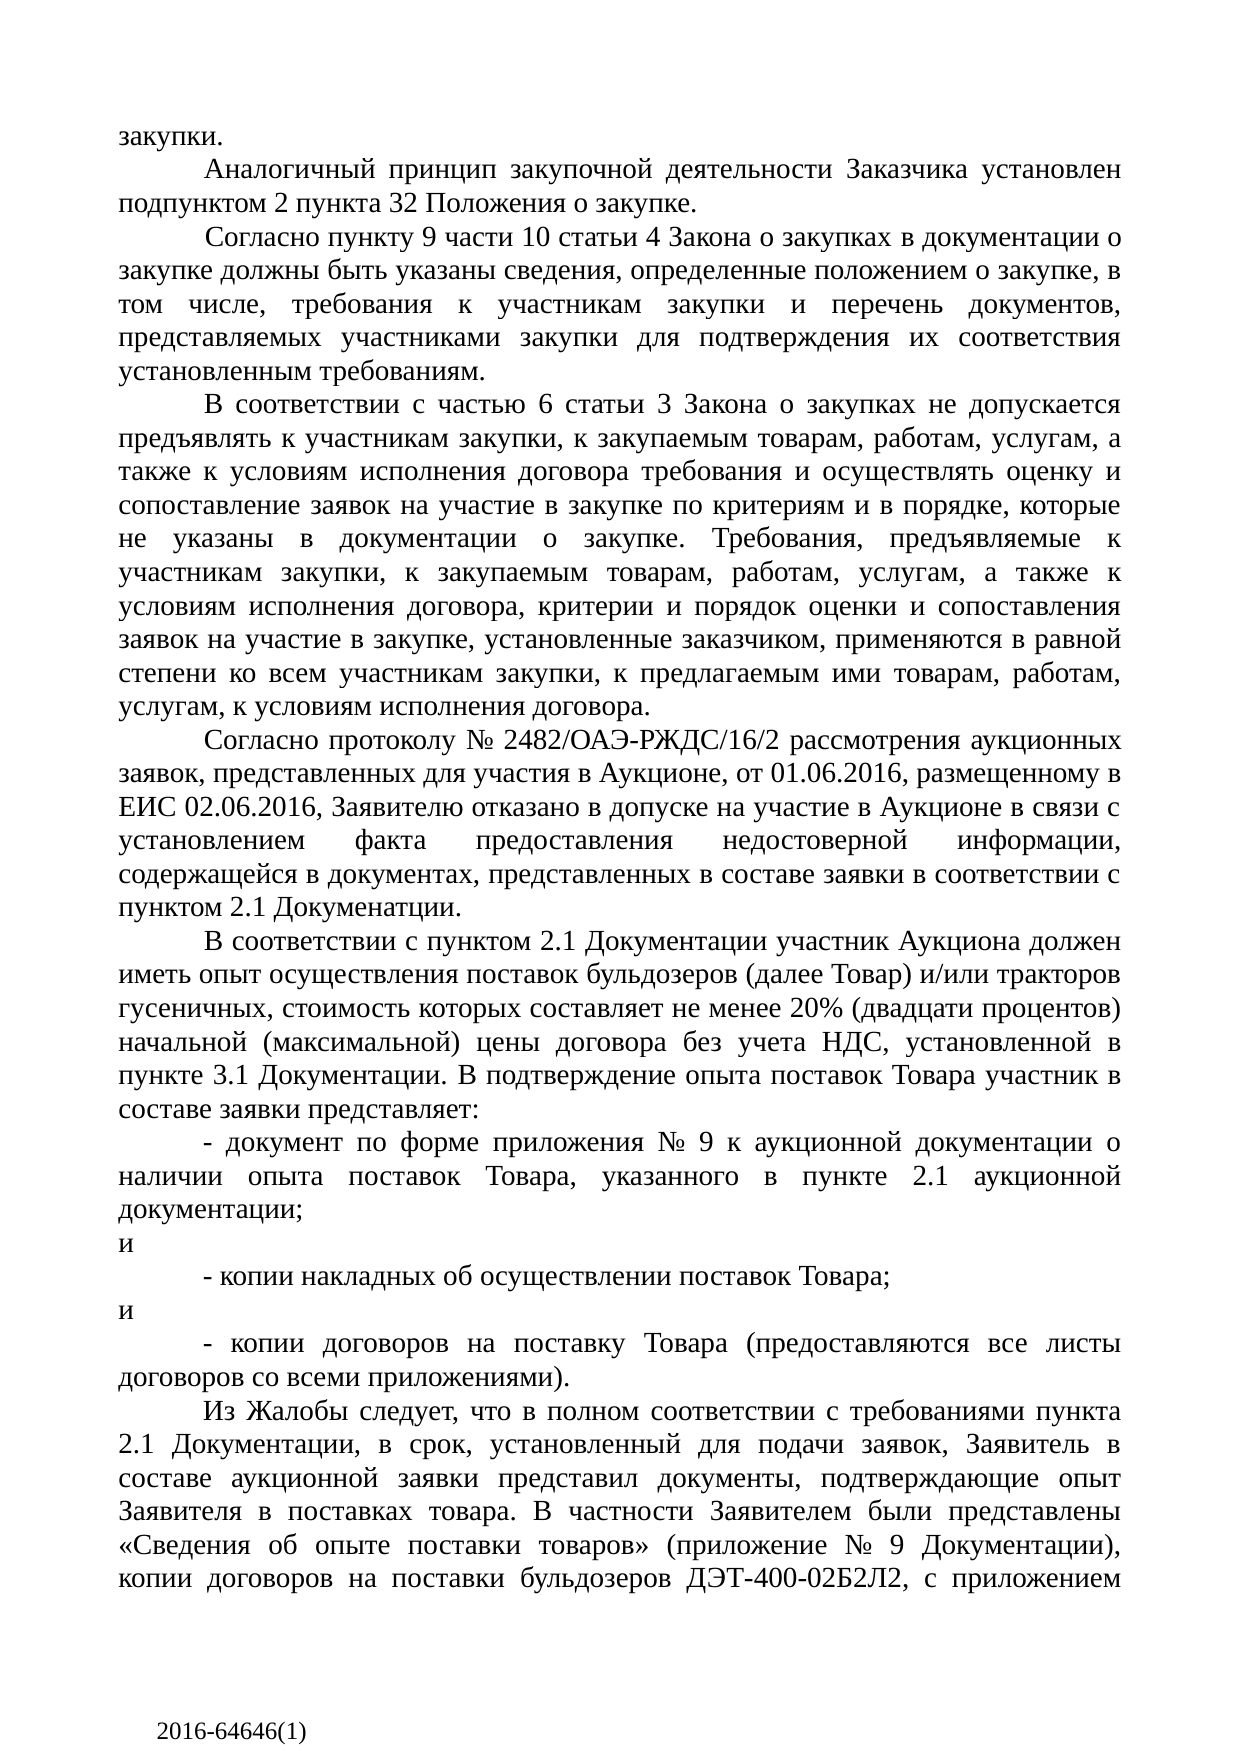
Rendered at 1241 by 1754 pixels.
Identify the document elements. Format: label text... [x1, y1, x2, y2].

text Из Жалобы следует, что в полном соответствии с требованиями пункта 2.1 Документации, в срок, установленный для подачи заявок, Заявитель в составе аукционной заявки представил документы, подтверждающие опыт Заявителя в поставках товара. В частности Заявителем были представлены «Сведения об опыте поставки товаров» (приложение № 9 Документации), копии договоров на поставки бульдозеров ДЭТ-400-02Б2Л2, с приложением [118, 1393, 1122, 1594]
text Аналогичный принцип закупочной деятельности Заказчика установлен подпунктом 2 пункта 32 Положения о закупке. [118, 152, 1122, 219]
text - документ по форме приложения № 9 к аукционной документации о наличии опыта поставок Товара, указанного в пункте 2.1 аукционной документации; [118, 1124, 1122, 1225]
text и [118, 1292, 1122, 1326]
text Согласно протоколу № 2482/ОАЭ-РЖДС/16/2 рассмотрения аукционных заявок, представленных для участия в Аукционе, от 01.06.2016, размещенному в ЕИС 02.06.2016, Заявителю отказано в допуске на участие в Аукционе в связи с установлением факта предоставления недостоверной информации, содержащейся в документах, представленных в составе заявки в соответствии с пунктом 2.1 Докуменатции. [118, 722, 1122, 923]
text В соответствии с пунктом 2.1 Документации участник Аукциона должен иметь опыт осуществления поставок бульдозеров (далее Товар) и/или тракторов гусеничных, стоимость которых составляет не менее 20% (двадцати процентов) начальной (максимальной) цены договора без учета НДС, установленной в пункте 3.1 Документации. В подтверждение опыта поставок Товара участник в составе заявки представляет: [118, 923, 1122, 1124]
text - копии договоров на поставку Товара (предоставляются все листы договоров со всеми приложениями). [118, 1326, 1122, 1393]
text - копии накладных об осуществлении поставок Товара; [118, 1258, 1122, 1292]
text В соответствии с частью 6 статьи 3 Закона о закупках не допускается предъявлять к участникам закупки, к закупаемым товарам, работам, услугам, а также к условиям исполнения договора требования и осуществлять оценку и сопоставление заявок на участие в закупке по критериям и в порядке, которые не указаны в документации о закупке. Требования, предъявляемые к участникам закупки, к закупаемым товарам, работам, услугам, а также к условиям исполнения договора, критерии и порядок оценки и сопоставления заявок на участие в закупке, установленные заказчиком, применяются в равной степени ко всем участникам закупки, к предлагаемым ими товарам, работам, услугам, к условиям исполнения договора. [118, 386, 1122, 722]
text закупки. [118, 118, 1122, 152]
text и [118, 1225, 1122, 1258]
text Согласно пункту 9 части 10 статьи 4 Закона о закупках в документации о закупке должны быть указаны сведения, определенные положением о закупке, в том числе, требования к участникам закупки и перечень документов, представляемых участниками закупки для подтверждения их соответствия установленным требованиям. [118, 219, 1122, 386]
